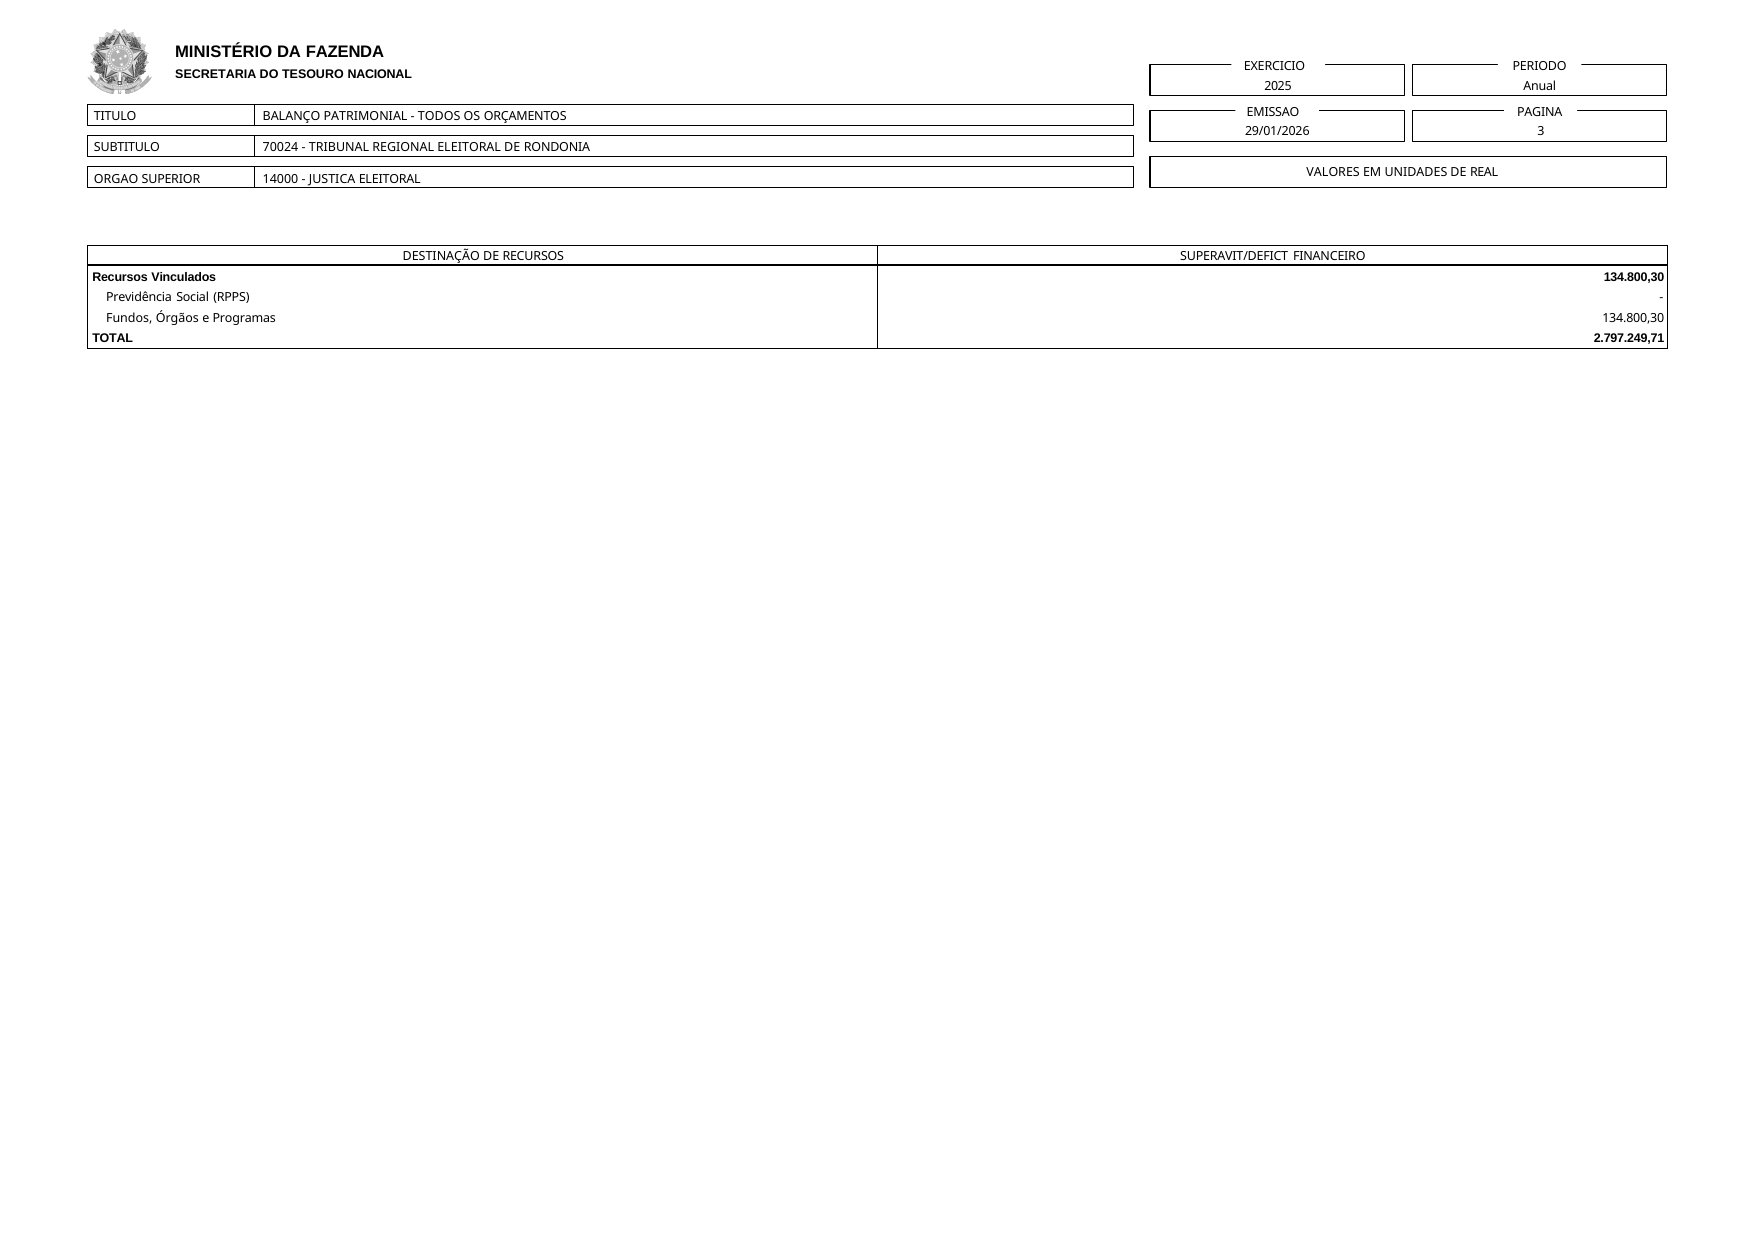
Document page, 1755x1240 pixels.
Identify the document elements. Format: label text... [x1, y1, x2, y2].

table_cell Previdência Social (RPPS) [88, 286, 877, 306]
table_header DESTINAÇÃO DE RECURSOS [88, 246, 877, 264]
table_cell TOTAL [88, 327, 877, 347]
table_cell 2.797.249,71 [878, 327, 1667, 347]
table_cell - [878, 286, 1667, 306]
table_cell 134.800,30 [878, 306, 1667, 327]
table_cell 134.800,30 [878, 266, 1667, 286]
table_header SUPERAVIT/DEFICT FINANCEIRO [878, 246, 1667, 264]
table_cell Fundos, Órgãos e Programas [88, 306, 877, 327]
table_cell Recursos Vinculados [88, 266, 877, 286]
